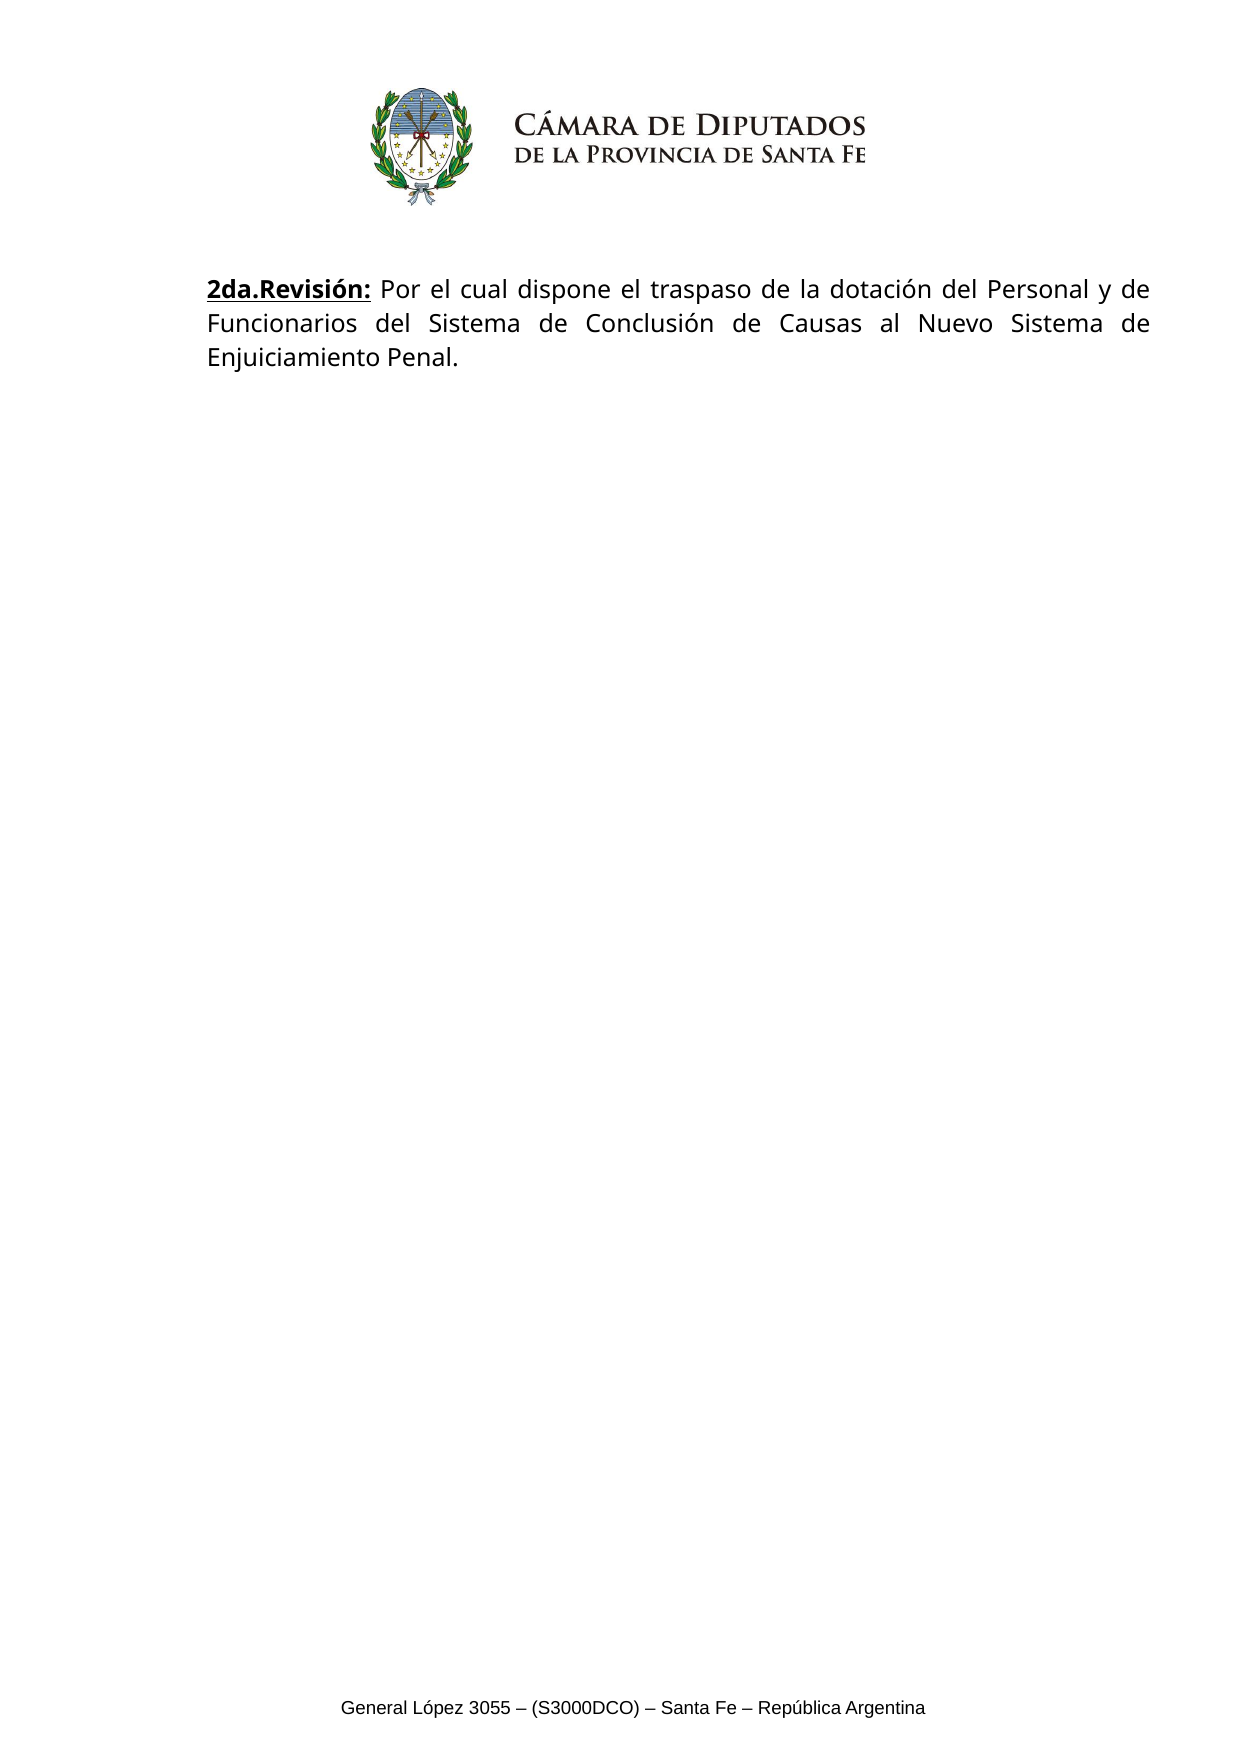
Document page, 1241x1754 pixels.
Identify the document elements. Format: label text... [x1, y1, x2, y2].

text 2da.Revisión: Por el cual dispone el traspaso de la dotación del Personal y de Funcionarios del Sistema de Conclusión de Causas al Nuevo Sistema de Enjuiciamiento Penal. [207, 272, 1152, 374]
picture [370, 88, 866, 210]
